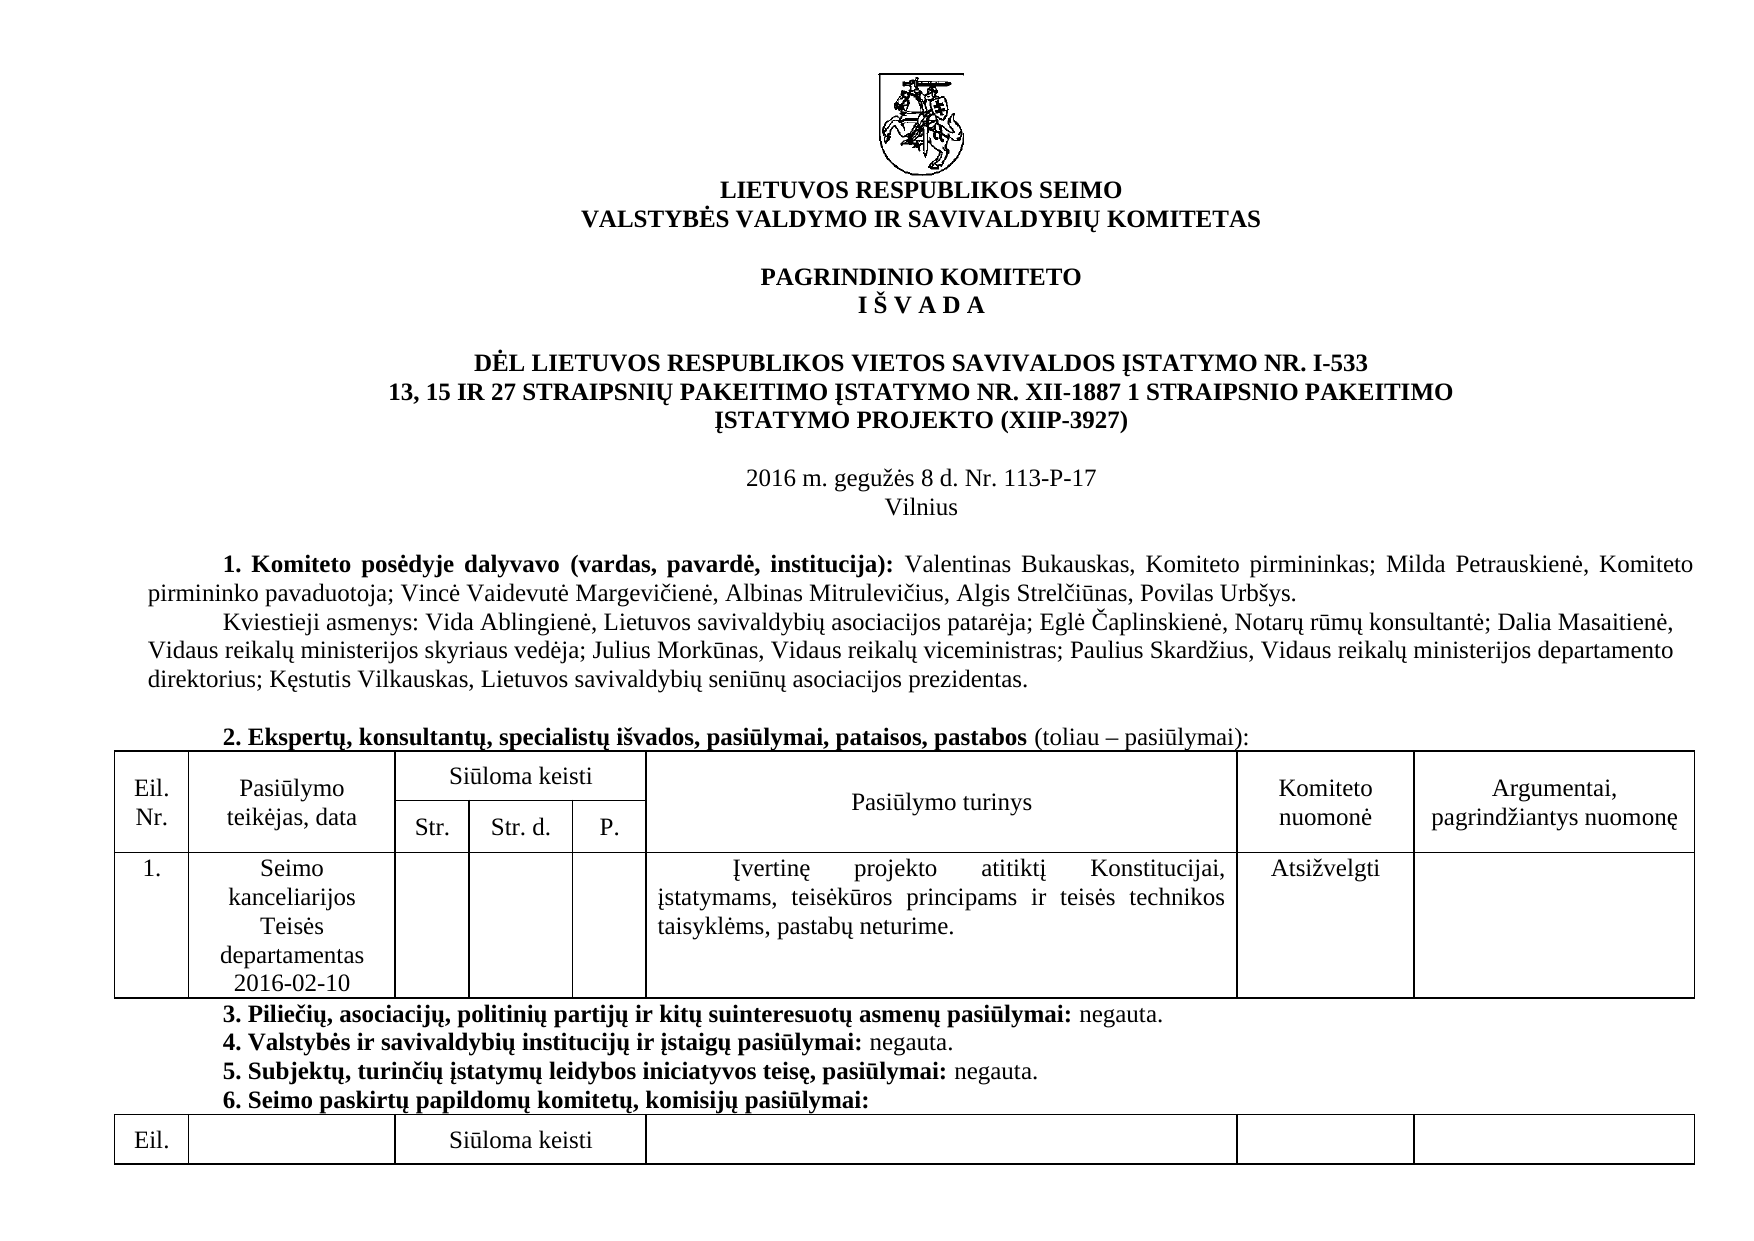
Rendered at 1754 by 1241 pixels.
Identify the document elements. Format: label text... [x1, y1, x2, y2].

table_header Pasiūlymo turinys [647, 752, 1236, 852]
table_header Eil. Nr. [115, 752, 188, 852]
text VALSTYBĖS VALDYMO IR SAVIVALDYBIŲ KOMITETAS [148, 204, 1694, 233]
table_cell P. [573, 801, 645, 852]
table_cell Atsižvelgti [1238, 853, 1413, 997]
table_header Eil. [115, 1115, 188, 1163]
table_cell [1415, 853, 1694, 997]
table_header Argumentai, pagrindžiantys nuomonę [1415, 752, 1694, 852]
text 4. Valstybės ir savivaldybių institucijų ir įstaigų pasiūlymai: negauta. [148, 1027, 1694, 1056]
table_header Komiteto nuomonė [1238, 752, 1413, 852]
text 2016 m. gegužės 8 d. Nr. 113-P-17 [148, 463, 1694, 492]
table_header [189, 1115, 394, 1163]
table_cell Seimo kanceliarijos Teisės departamentas 2016-02-10 [189, 853, 394, 997]
table_cell 1. [115, 853, 188, 997]
text 13, 15 IR 27 STRAIPSNIŲ PAKEITIMO ĮSTATYMO NR. XII-1887 1 STRAIPSNIO PAKEITIMO [148, 377, 1694, 405]
table_cell [573, 853, 645, 997]
subtitle I Š V A D A [148, 290, 1694, 319]
table_header [647, 1115, 1236, 1163]
text Kviestieji asmenys: Vida Ablingienė, Lietuvos savivaldybių asociacijos patarėja; Eglė Čaplinskienė, Notarų rūmų konsultantė; Dalia Masaitienė, Vidaus reikalų ministerijos skyriaus vedėja; Julius Morkūnas, Vidaus reikalų viceministras; Paulius Skardžius, Vidaus reikalų ministerijos departamento direktorius; Kęstutis Vilkauskas, Lietuvos savivaldybių seniūnų asociacijos prezidentas. [148, 607, 1694, 693]
text LIETUVOS RESPUBLIKOS SEIMO [148, 175, 1694, 204]
subtitle PAGRINDINIO KOMITETO [148, 262, 1694, 290]
table_cell [470, 853, 572, 997]
subtitle 2. Ekspertų, konsultantų, specialistų išvados, pasiūlymai, pataisos, pastabos (toliau – pasiūlymai): [148, 722, 1694, 750]
table_header [1415, 1115, 1694, 1163]
text ĮSTATYMO PROJEKTO (XIIP-3927) [148, 405, 1694, 434]
text DĖL LIETUVOS RESPUBLIKOS VIETOS SAVIVALDOS ĮSTATYMO NR. I-533 [148, 348, 1694, 377]
table_header Siūloma keisti [396, 1115, 645, 1163]
subtitle 1. Komiteto posėdyje dalyvavo (vardas, pavardė, institucija): Valentinas Bukauskas, Komiteto pirmininkas; Milda Petrauskienė, Komiteto pirmininko pavaduotoja; Vincė Vaidevutė Margevičienė, Albinas Mitrulevičius, Algis Strelčiūnas, Povilas Urbšys. [148, 549, 1694, 607]
table_cell Str. [396, 801, 468, 852]
table_cell [396, 853, 468, 997]
table_cell Įvertinę projekto atitiktį Konstitucijai, įstatymams, teisėkūros principams ir teisės technikos taisyklėms, pastabų neturime. [647, 853, 1236, 997]
table_header [1238, 1115, 1413, 1163]
text 6. Seimo paskirtų papildomų komitetų, komisijų pasiūlymai: [148, 1085, 1694, 1114]
text 3. Piliečių, asociacijų, politinių partijų ir kitų suinteresuotų asmenų pasiūlymai: negauta. [148, 999, 1694, 1027]
table_cell Str. d. [470, 801, 572, 852]
text Vilnius [148, 492, 1694, 520]
table_header Siūloma keisti [396, 752, 645, 799]
text 5. Subjektų, turinčių įstatymų leidybos iniciatyvos teisę, pasiūlymai: negauta. [148, 1056, 1694, 1085]
table_header Pasiūlymo teikėjas, data [189, 752, 394, 852]
